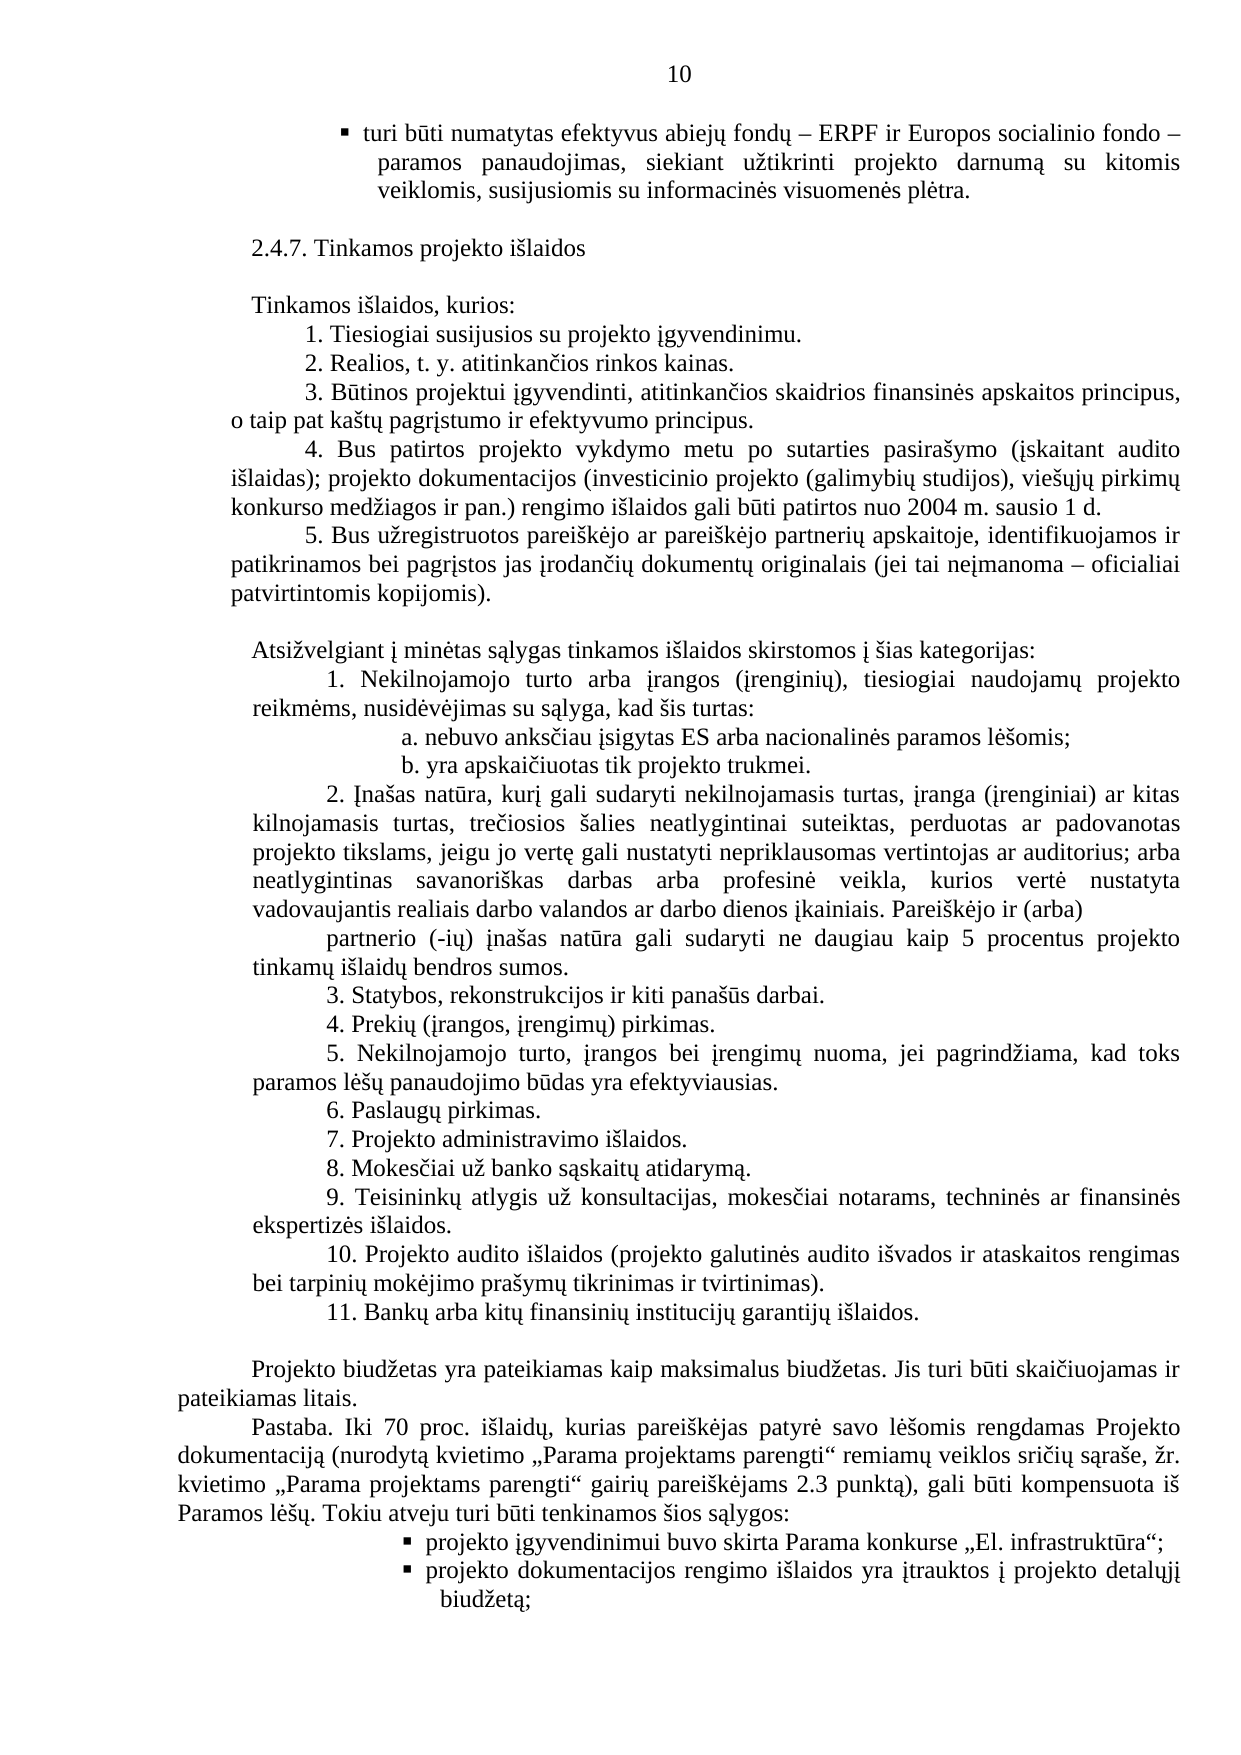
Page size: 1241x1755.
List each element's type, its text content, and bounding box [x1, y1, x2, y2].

text 2.4.7. Tinkamos projekto išlaidos [177, 233, 1181, 262]
text Tinkamos išlaidos, kurios: [177, 291, 1181, 319]
text Atsižvelgiant į minėtas sąlygas tinkamos išlaidos skirstomos į šias kategorijas: [177, 636, 1181, 664]
text 7. Projekto administravimo išlaidos. [252, 1124, 1181, 1153]
text 2. Įnašas natūra, kurį gali sudaryti nekilnojamasis turtas, įranga (įrenginiai) ar kitas kilnojamasis turtas, trečiosios šalies neatlygintinai suteiktas, perduotas ar padovanotas projekto tikslams, jeigu jo vertę gali nustatyti nepriklausomas vertintojas ar auditorius; arba neatlygintinas savanoriškas darbas arba profesinė veikla, kurios vertė nustatyta vadovaujantis realiais darbo valandos ar darbo dienos įkainiais. Pareiškėjo ir (arba) [252, 779, 1181, 923]
text 1. Tiesiogiai susijusios su projekto įgyvendinimu. [231, 319, 1181, 348]
text 3. Būtinos projektui įgyvendinti, atitinkančios skaidrios finansinės apskaitos principus, o taip pat kaštų pagrįstumo ir efektyvumo principus. [231, 377, 1181, 434]
text turi būti numatytas efektyvus abiejų fondų – ERPF ir Europos socialinio fondo – paramos panaudojimas, siekiant užtikrinti projekto darnumą su kitomis veiklomis, susijusiomis su informacinės visuomenės plėtra. [339, 118, 1181, 204]
text 6. Paslaugų pirkimas. [252, 1096, 1181, 1124]
text partnerio (-ių) įnašas natūra gali sudaryti ne daugiau kaip 5 procentus projekto tinkamų išlaidų bendros sumos. [252, 923, 1181, 981]
text a. nebuvo anksčiau įsigytas ES arba nacionalinės paramos lėšomis; [327, 722, 1181, 751]
text Projekto biudžetas yra pateikiamas kaip maksimalus biudžetas. Jis turi būti skaičiuojamas ir pateikiamas litais. [177, 1354, 1181, 1412]
text 5. Bus užregistruotos pareiškėjo ar pareiškėjo partnerių apskaitoje, identifikuojamos ir patikrinamos bei pagrįstos jas įrodančių dokumentų originalais (jei tai neįmanoma – oficialiai patvirtintomis kopijomis). [231, 521, 1181, 607]
text 8. Mokesčiai už banko sąskaitų atidarymą. [252, 1153, 1181, 1182]
text Pastaba. Iki 70 proc. išlaidų, kurias pareiškėjas patyrė savo lėšomis rengdamas Projekto dokumentaciją (nurodytą kvietimo „Parama projektams parengti“ remiamų veiklos sričių sąraše, žr. kvietimo „Parama projektams parengti“ gairių pareiškėjams 2.3 punktą), gali būti kompensuota iš Paramos lėšų. Tokiu atveju turi būti tenkinamos šios sąlygos: [177, 1412, 1181, 1527]
text 10. Projekto audito išlaidos (projekto galutinės audito išvados ir ataskaitos rengimas bei tarpinių mokėjimo prašymų tikrinimas ir tvirtinimas). [252, 1239, 1181, 1297]
text 2. Realios, t. y. atitinkančios rinkos kainas. [231, 348, 1181, 377]
text 4. Bus patirtos projekto vykdymo metu po sutarties pasirašymo (įskaitant audito išlaidas); projekto dokumentacijos (investicinio projekto (galimybių studijos), viešųjų pirkimų konkurso medžiagos ir pan.) rengimo išlaidos gali būti patirtos nuo 2004 m. sausio 1 d. [231, 434, 1181, 521]
text 3. Statybos, rekonstrukcijos ir kiti panašūs darbai. [252, 981, 1181, 1009]
text 5. Nekilnojamojo turto, įrangos bei įrengimų nuoma, jei pagrindžiama, kad toks paramos lėšų panaudojimo būdas yra efektyviausias. [252, 1038, 1181, 1096]
text 1. Nekilnojamojo turto arba įrangos (įrenginių), tiesiogiai naudojamų projekto reikmėms, nusidėvėjimas su sąlyga, kad šis turtas: [252, 664, 1181, 722]
text 9. Teisininkų atlygis už konsultacijas, mokesčiai notarams, techninės ar finansinės ekspertizės išlaidos. [252, 1182, 1181, 1239]
text 11. Bankų arba kitų finansinių institucijų garantijų išlaidos. [252, 1297, 1181, 1326]
text 4. Prekių (įrangos, įrengimų) pirkimas. [252, 1009, 1181, 1038]
text projekto dokumentacijos rengimo išlaidos yra įtrauktos į projekto detalųjį biudžetą; [401, 1556, 1181, 1613]
text b. yra apskaičiuotas tik projekto trukmei. [327, 751, 1181, 779]
text projekto įgyvendinimui buvo skirta Parama konkurse „El. infrastruktūra“; [327, 1527, 1181, 1556]
